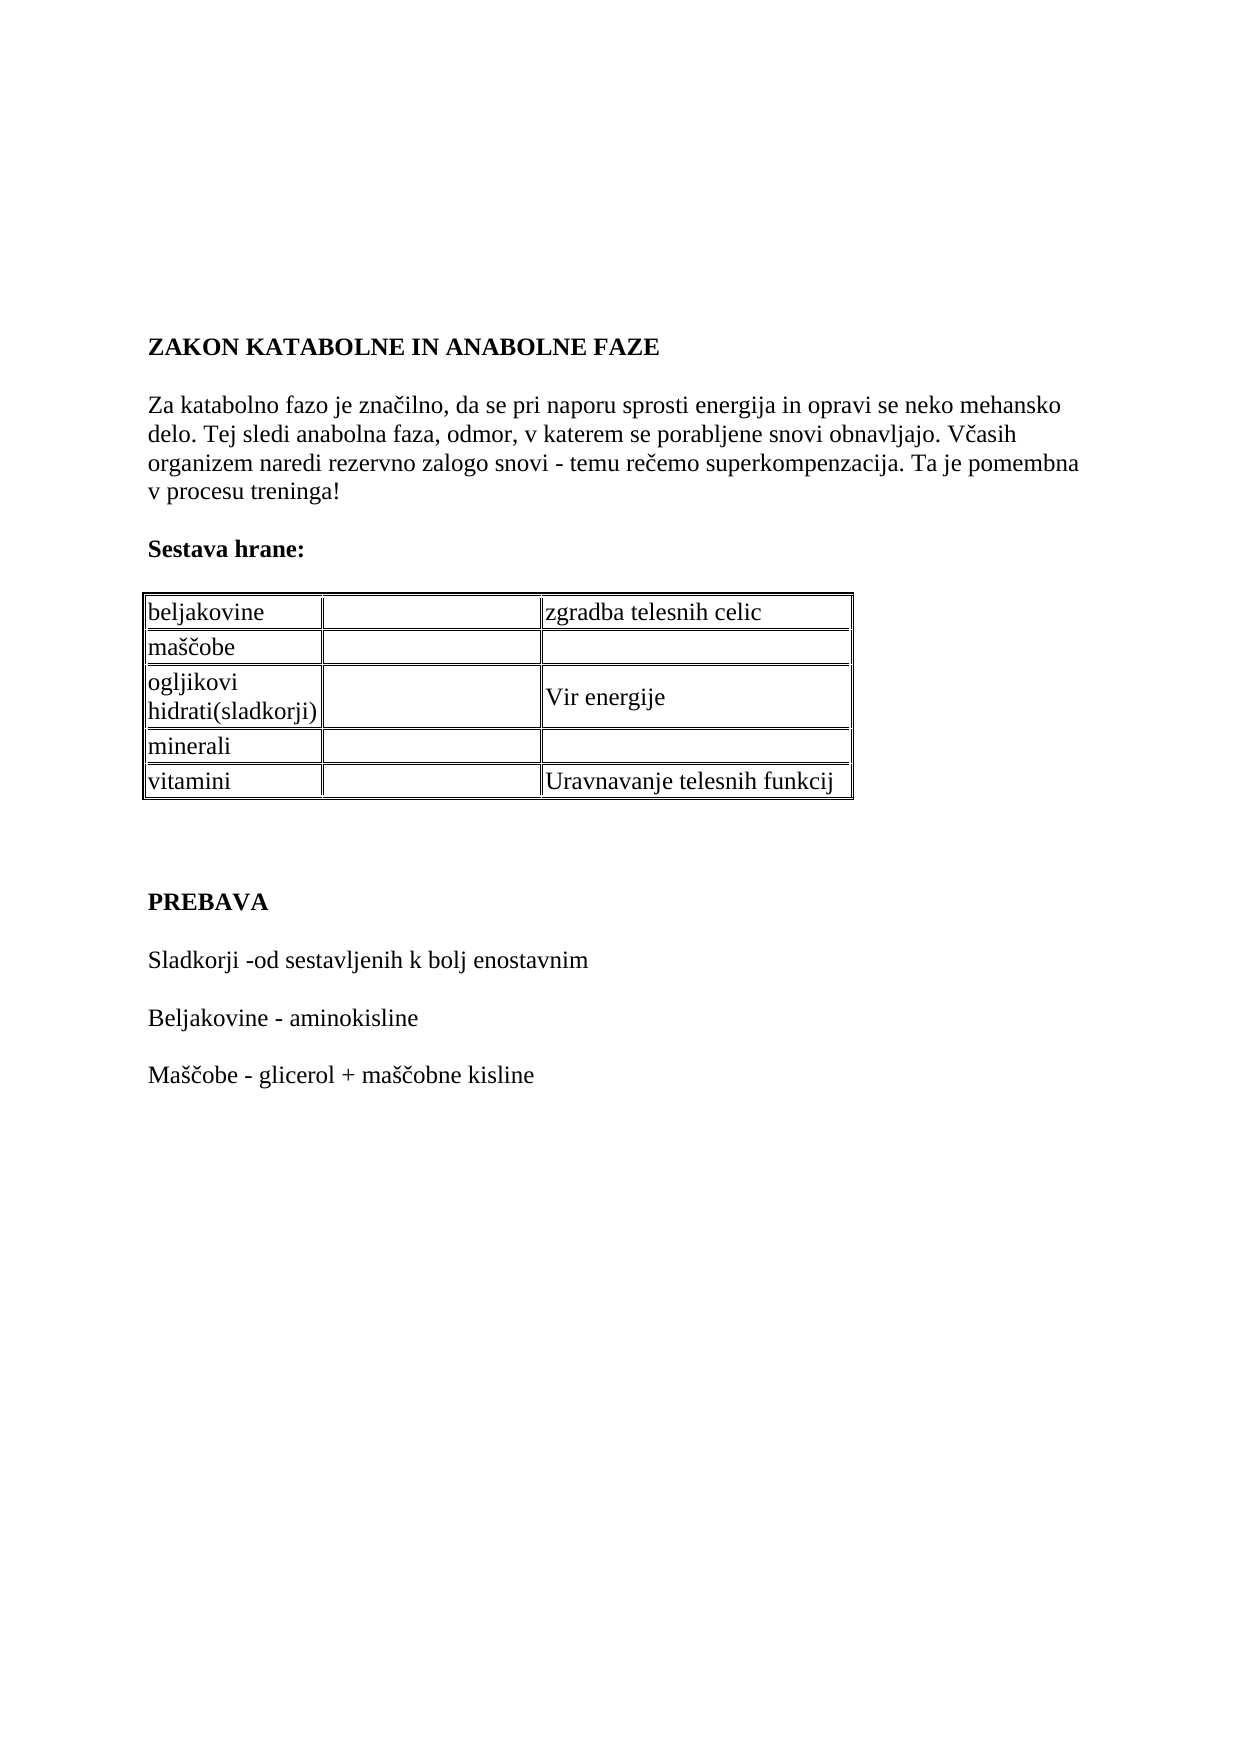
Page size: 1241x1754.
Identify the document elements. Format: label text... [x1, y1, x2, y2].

text PREBAVA [148, 887, 1093, 916]
table_cell [543, 628, 851, 662]
table_cell ogljikovi hidrati(sladkorji) [146, 663, 321, 726]
table_cell minerali [146, 726, 321, 761]
table_header [323, 596, 541, 627]
table_header zgradba telesnih celic [541, 596, 851, 627]
text Sladkorji -od sestavljenih k bolj enostavnim [148, 945, 1093, 973]
table_cell [324, 631, 540, 662]
table_cell [323, 765, 541, 797]
text Za katabolno fazo je značilno, da se pri naporu sprosti energija in opravi se neko mehansko delo. Tej sledi anabolna faza, odmor, v katerem se porabljene snovi obnavljajo. Včasih organizem naredi rezervno zalogo snovi - temu rečemo superkompenzacija. Ta je pomembna v procesu treninga! [148, 390, 1093, 505]
table_cell [324, 666, 540, 726]
text Sestava hrane: [148, 534, 1093, 563]
table_cell [324, 730, 540, 761]
subtitle ZAKON KATABOLNE IN ANABOLNE FAZE [148, 332, 1093, 361]
table_cell vitamini [146, 761, 322, 797]
table_cell Vir energije [543, 663, 851, 726]
table_cell Uravnavanje telesnih funkcij [541, 761, 851, 797]
table_cell [543, 726, 851, 761]
text Beljakovine - aminokisline [148, 1003, 1093, 1031]
text Maščobe - glicerol + maščobne kisline [148, 1061, 1093, 1089]
table_header beljakovine [146, 596, 322, 627]
table_cell maščobe [146, 628, 321, 662]
